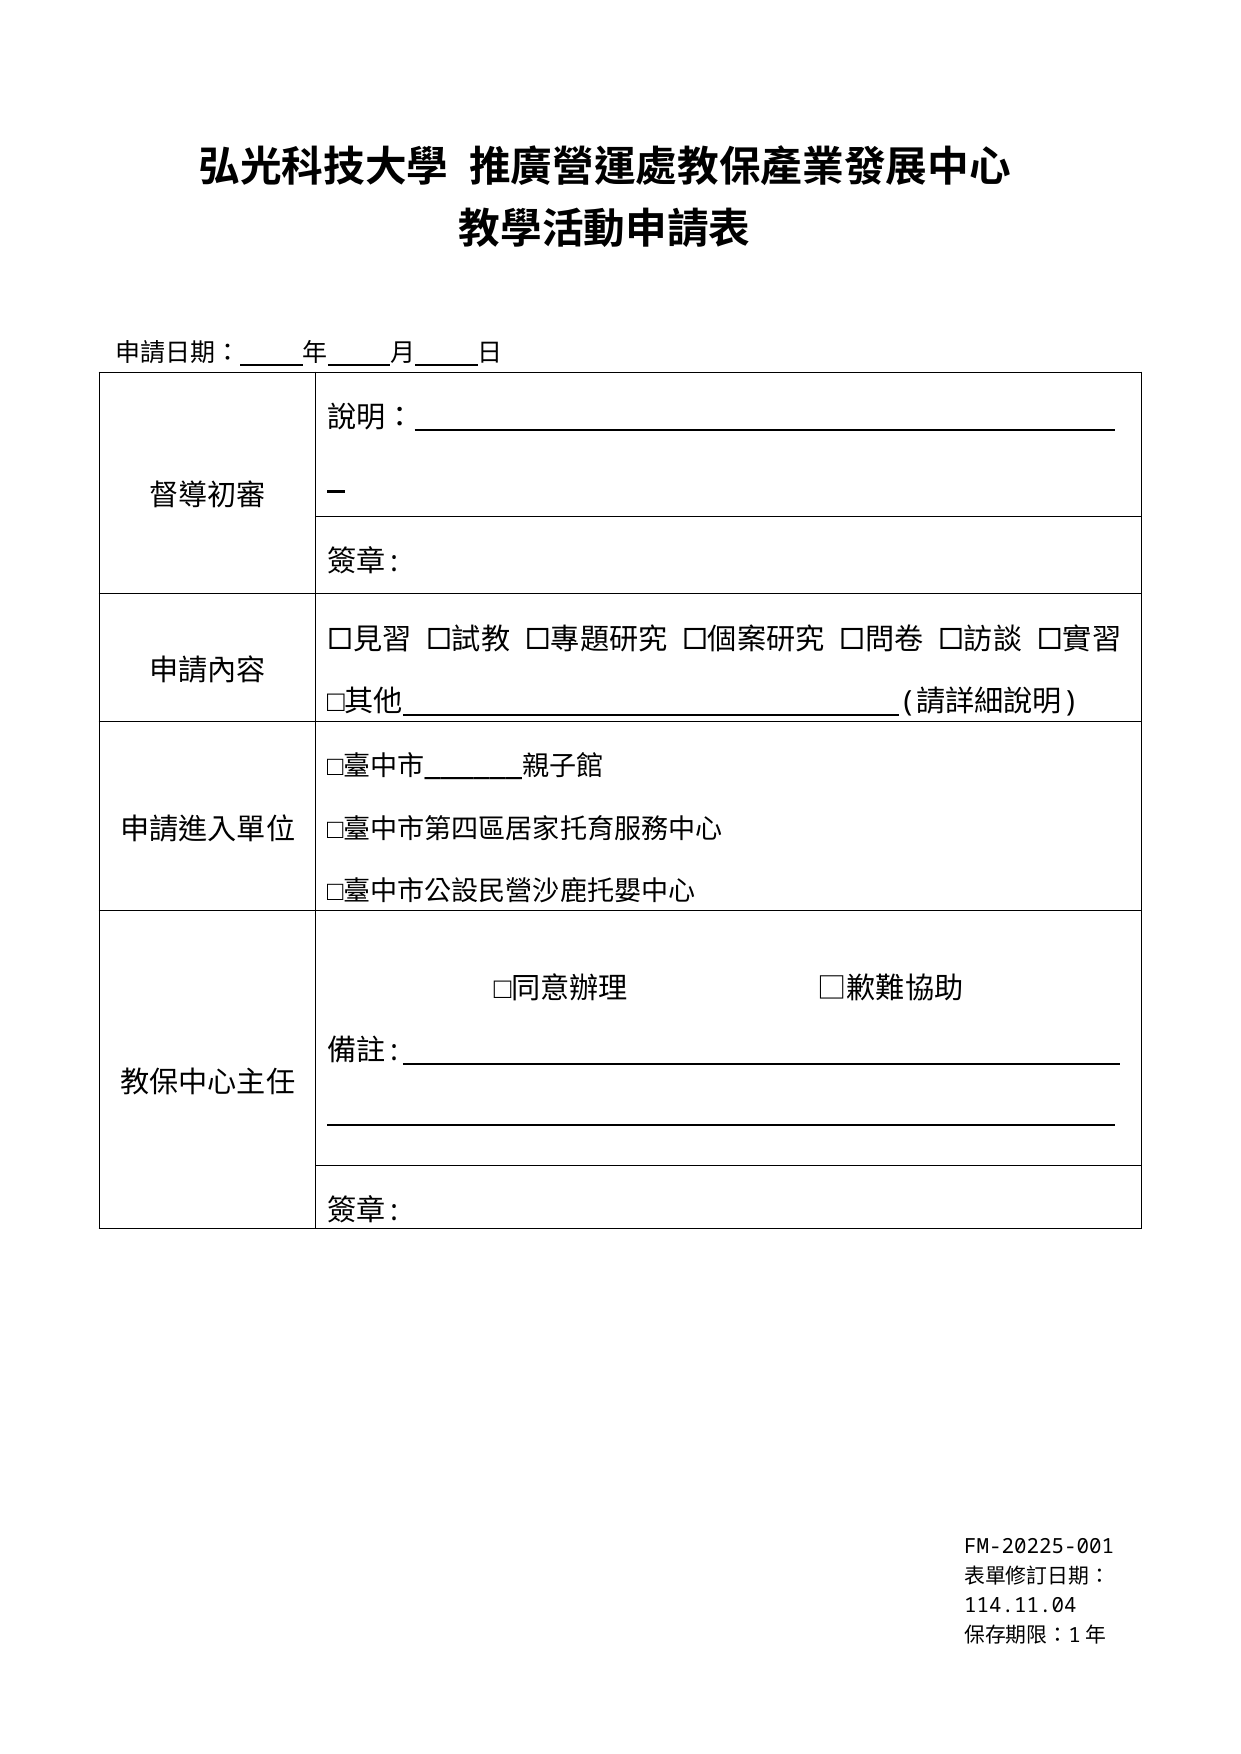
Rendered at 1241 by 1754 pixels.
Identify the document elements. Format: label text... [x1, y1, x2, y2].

table_header 說明： [316, 373, 1141, 516]
table_cell 見習 試教 專題研究 個案研究 問卷 訪談 實習 □其他 (請詳細說明) [316, 594, 1141, 721]
table_cell 教保中心主任 [100, 911, 315, 1228]
text 申請日期： 年 月 日 [115, 309, 1169, 372]
table_cell □臺中市______親子館 □臺中市第四區居家托育服務中心 □臺中市公設民營沙鹿托嬰中心 [316, 722, 1141, 910]
table_header 督導初審 [100, 373, 315, 593]
table_cell 簽章: [316, 1166, 1141, 1228]
table_cell 申請內容 [100, 594, 315, 721]
table_cell 簽章: [316, 517, 1141, 593]
table_cell 申請進入單位 [100, 722, 315, 910]
text 教學活動申請表 [71, 184, 1138, 247]
table_cell □同意辦理 □歉難協助 備註: [316, 911, 1141, 1165]
text 弘光科技大學 推廣營運處教保產業發展中心 [71, 122, 1138, 184]
